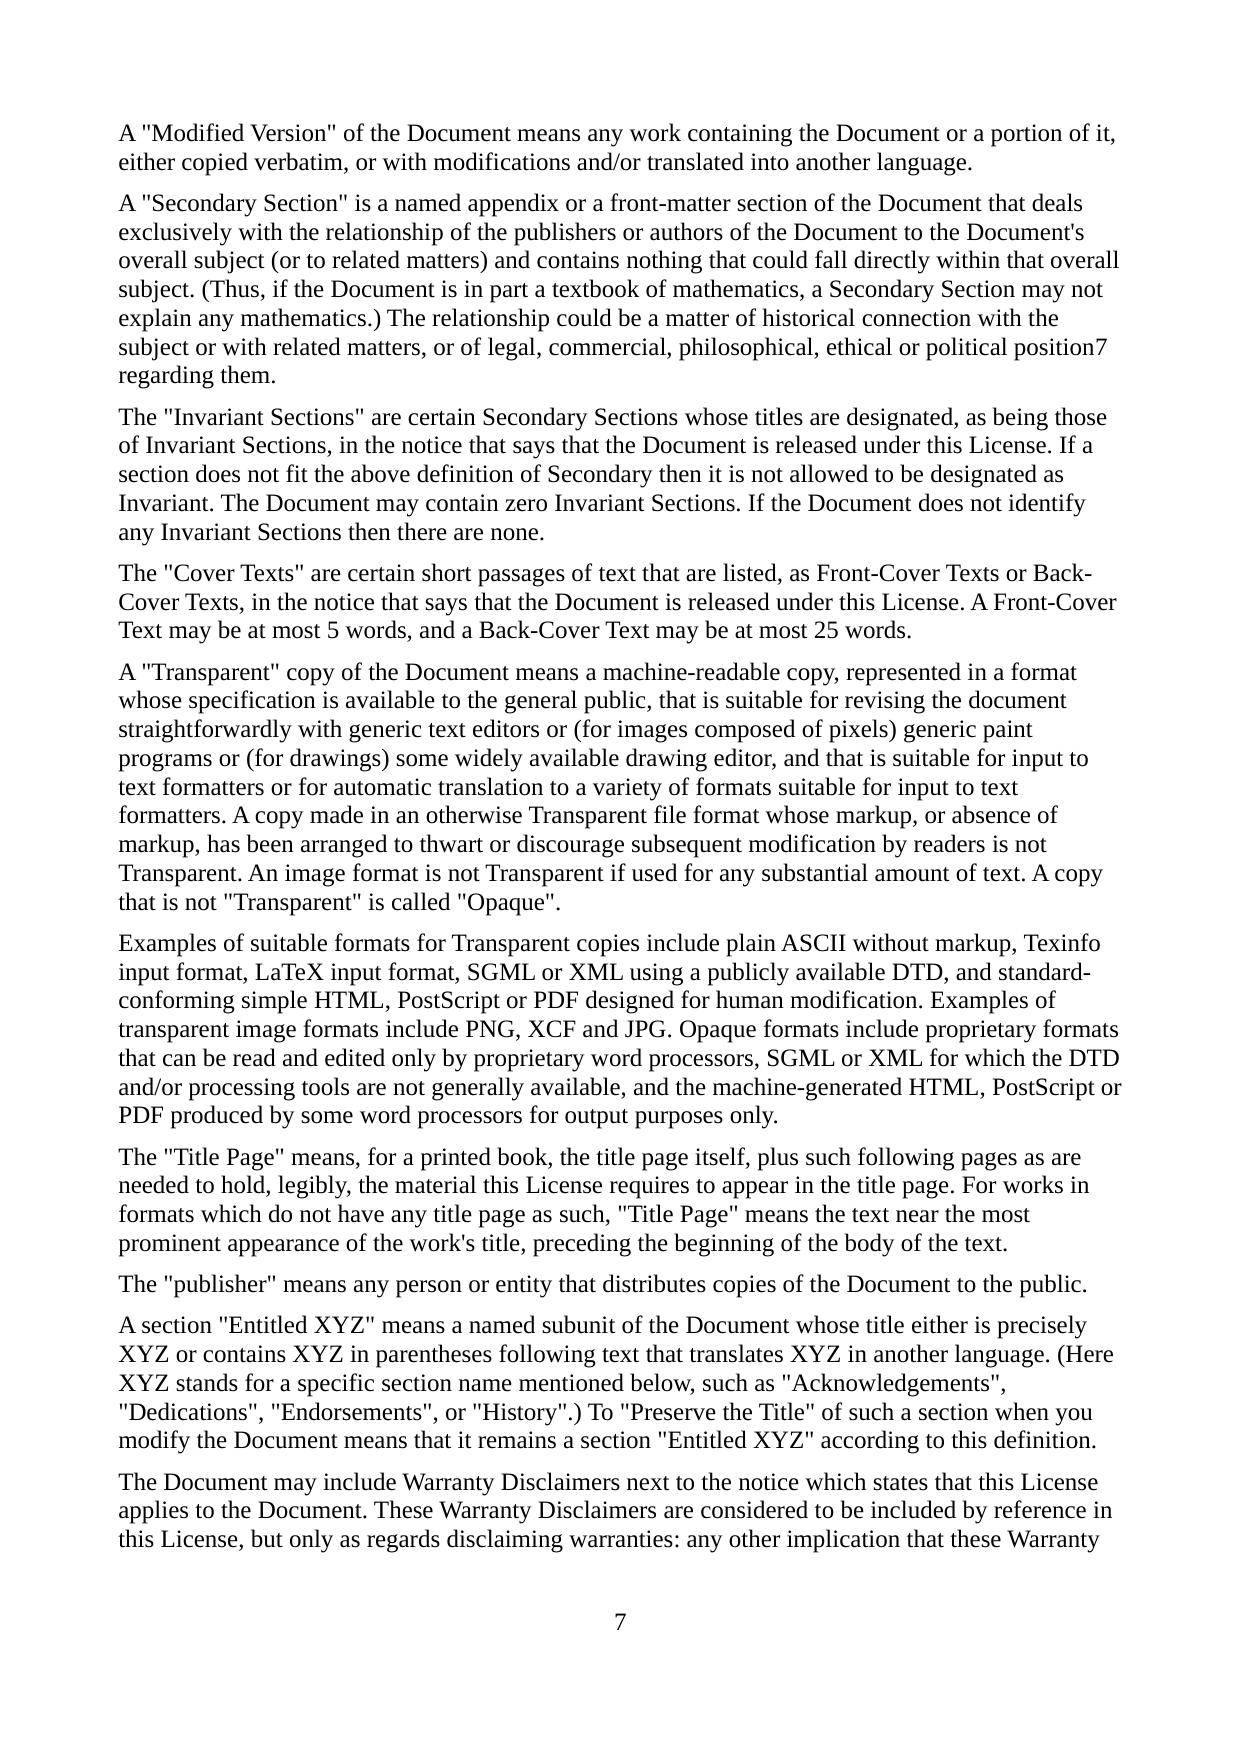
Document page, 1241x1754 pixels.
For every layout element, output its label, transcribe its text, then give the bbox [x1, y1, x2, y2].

text A "Modified Version" of the Document means any work containing the Document or a portion of it, either copied verbatim, or with modifications and/or translated into another language. [118, 118, 1122, 176]
text A "Secondary Section" is a named appendix or a front-matter section of the Document that deals exclusively with the relationship of the publishers or authors of the Document to the Document's overall subject (or to related matters) and contains nothing that could fall directly within that overall subject. (Thus, if the Document is in part a textbook of mathematics, a Secondary Section may not explain any mathematics.) The relationship could be a matter of historical connection with the subject or with related matters, or of legal, commercial, philosophical, ethical or political position7 regarding them. [118, 188, 1122, 389]
text Examples of suitable formats for Transparent copies include plain ASCII without markup, Texinfo input format, LaTeX input format, SGML or XML using a publicly available DTD, and standard-conforming simple HTML, PostScript or PDF designed for human modification. Examples of transparent image formats include PNG, XCF and JPG. Opaque formats include proprietary formats that can be read and edited only by proprietary word processors, SGML or XML for which the DTD and/or processing tools are not generally available, and the machine-generated HTML, PostScript or PDF produced by some word processors for output purposes only. [118, 928, 1122, 1129]
text The "Cover Texts" are certain short passages of text that are listed, as Front-Cover Texts or Back-Cover Texts, in the notice that says that the Document is released under this License. A Front-Cover Text may be at most 5 words, and a Back-Cover Text may be at most 25 words. [118, 558, 1122, 644]
text A section "Entitled XYZ" means a named subunit of the Document whose title either is precisely XYZ or contains XYZ in parentheses following text that translates XYZ in another language. (Here XYZ stands for a specific section name mentioned below, such as "Acknowledgements", "Dedications", "Endorsements", or "History".) To "Preserve the Title" of such a section when you modify the Document means that it remains a section "Entitled XYZ" according to this definition. [118, 1311, 1122, 1454]
text The "Title Page" means, for a printed book, the title page itself, plus such following pages as are needed to hold, legibly, the material this License requires to appear in the title page. For works in formats which do not have any title page as such, "Title Page" means the text near the most prominent appearance of the work's title, preceding the beginning of the body of the text. [118, 1142, 1122, 1257]
text The "publisher" means any person or entity that distributes copies of the Document to the public. [118, 1269, 1122, 1298]
text The Document may include Warranty Disclaimers next to the notice which states that this License applies to the Document. These Warranty Disclaimers are considered to be included by reference in this License, but only as regards disclaiming warranties: any other implication that these Warranty [118, 1467, 1122, 1553]
text A "Transparent" copy of the Document means a machine-readable copy, represented in a format whose specification is available to the general public, that is suitable for revising the document straightforwardly with generic text editors or (for images composed of pixels) generic paint programs or (for drawings) some widely available drawing editor, and that is suitable for input to text formatters or for automatic translation to a variety of formats suitable for input to text formatters. A copy made in an otherwise Transparent file format whose markup, or absence of markup, has been arranged to thwart or discourage subsequent modification by readers is not Transparent. An image format is not Transparent if used for any substantial amount of text. A copy that is not "Transparent" is called "Opaque". [118, 657, 1122, 916]
text The "Invariant Sections" are certain Secondary Sections whose titles are designated, as being those of Invariant Sections, in the notice that says that the Document is released under this License. If a section does not fit the above definition of Secondary then it is not allowed to be designated as Invariant. The Document may contain zero Invariant Sections. If the Document does not identify any Invariant Sections then there are none. [118, 402, 1122, 546]
